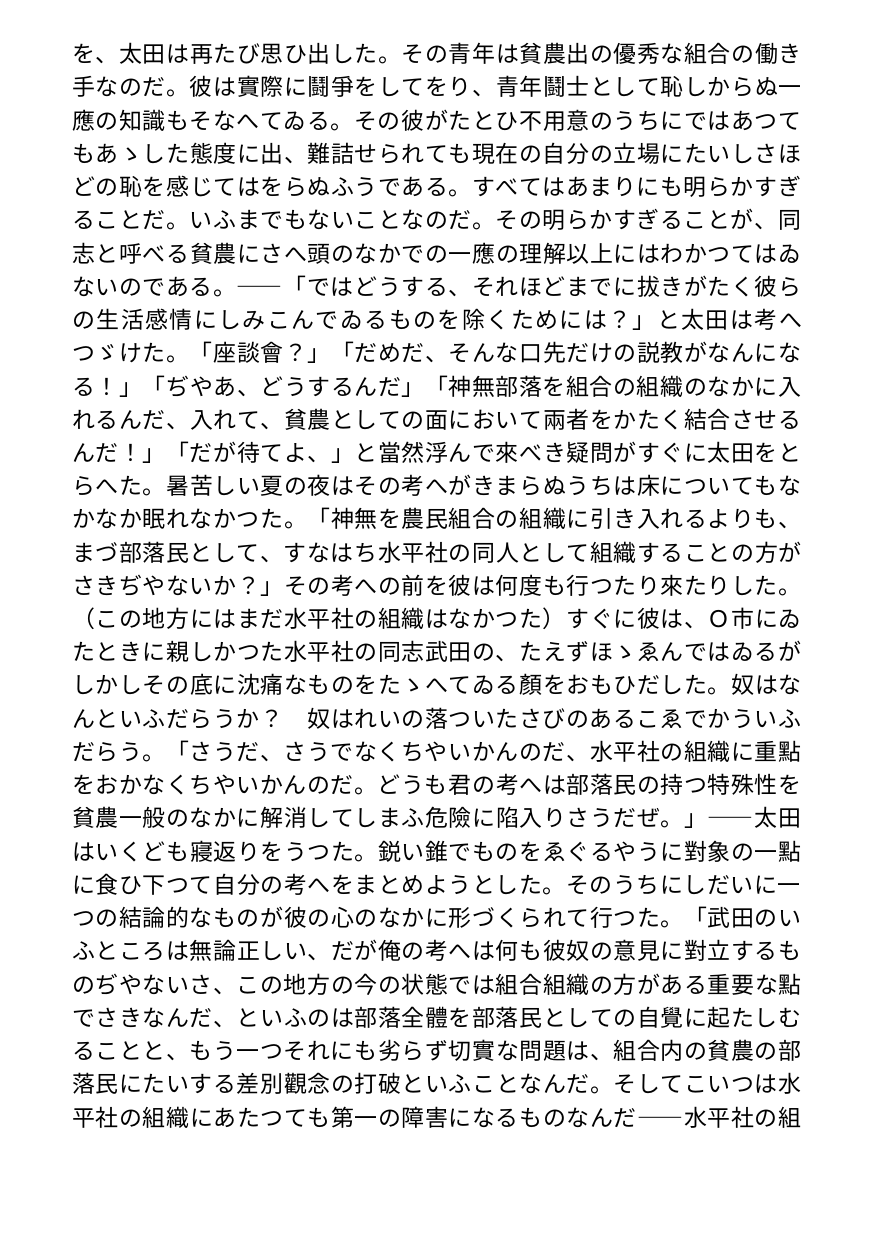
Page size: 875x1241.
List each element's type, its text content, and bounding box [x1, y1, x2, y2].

text を、太田は再たび思ひ出した。その青年は貧農出の優秀な組合の働き手なのだ。彼は實際に鬪爭をしてをり、青年鬪士として恥しからぬ一應の知識もそなへてゐる。その彼がたとひ不用意のうちにではあつてもあゝした態度に出、難詰せられても現在の自分の立場にたいしさほどの恥を感じてはをらぬふうである。すべてはあまりにも明らかすぎることだ。いふまでもないことなのだ。その明らかすぎることが、同志と呼べる貧農にさへ頭のなかでの一應の理解以上にはわかつてはゐないのである。――「ではどうする、それほどまでに拔きがたく彼らの生活感情にしみこんでゐるものを除くためには？」と太田は考へつゞけた。「座談會？」「だめだ、そんな口先だけの説教がなんになる！」「ぢやあ、どうするんだ」「神無部落を組合の組織のなかに入れるんだ、入れて、貧農としての面において兩者をかたく結合させるんだ！」「だが待てよ、」と當然浮んで來べき疑問がすぐに太田をとらへた。暑苦しい夏の夜はその考へがきまらぬうちは床についてもなかなか眠れなかつた。「神無を農民組合の組織に引き入れるよりも、まづ部落民として、すなはち水平社の同人として組織することの方がさきぢやないか？」その考への前を彼は何度も行つたり來たりした。（この地方にはまだ水平社の組織はなかつた）すぐに彼は、Ｏ市にゐたときに親しかつた水平社の同志武田の、たえずほゝゑんではゐるがしかしその底に沈痛なものをたゝへてゐる顏をおもひだした。奴はなんといふだらうか？ 奴はれいの落ついたさびのあるこゑでかういふだらう。「さうだ、さうでなくちやいかんのだ、水平社の組織に重點をおかなくちやいかんのだ。どうも君の考へは部落民の持つ特殊性を貧農一般のなかに解消してしまふ危險に陷入りさうだぜ。」――太田はいくども寢返りをうつた。鋭い錐でものをゑぐるやうに對象の一點に食ひ下つて自分の考へをまとめようとした。そのうちにしだいに一つの結論的なものが彼の心のなかに形づくられて行つた。「武田のいふところは無論正しい、だが俺の考へは何も彼奴の意見に對立するものぢやないさ、この地方の今の状態では組合組織の方がある重要な點でさきなんだ、といふのは部落全體を部落民としての自覺に起たしむることと、もう一つそれにも劣らず切實な問題は、組合内の貧農の部落民にたいする差別觀念の打破といふことなんだ。そしてこいつは水平社の組織にあたつても第一の障害になるものなんだ――水平社の組 [72, 36, 802, 1133]
